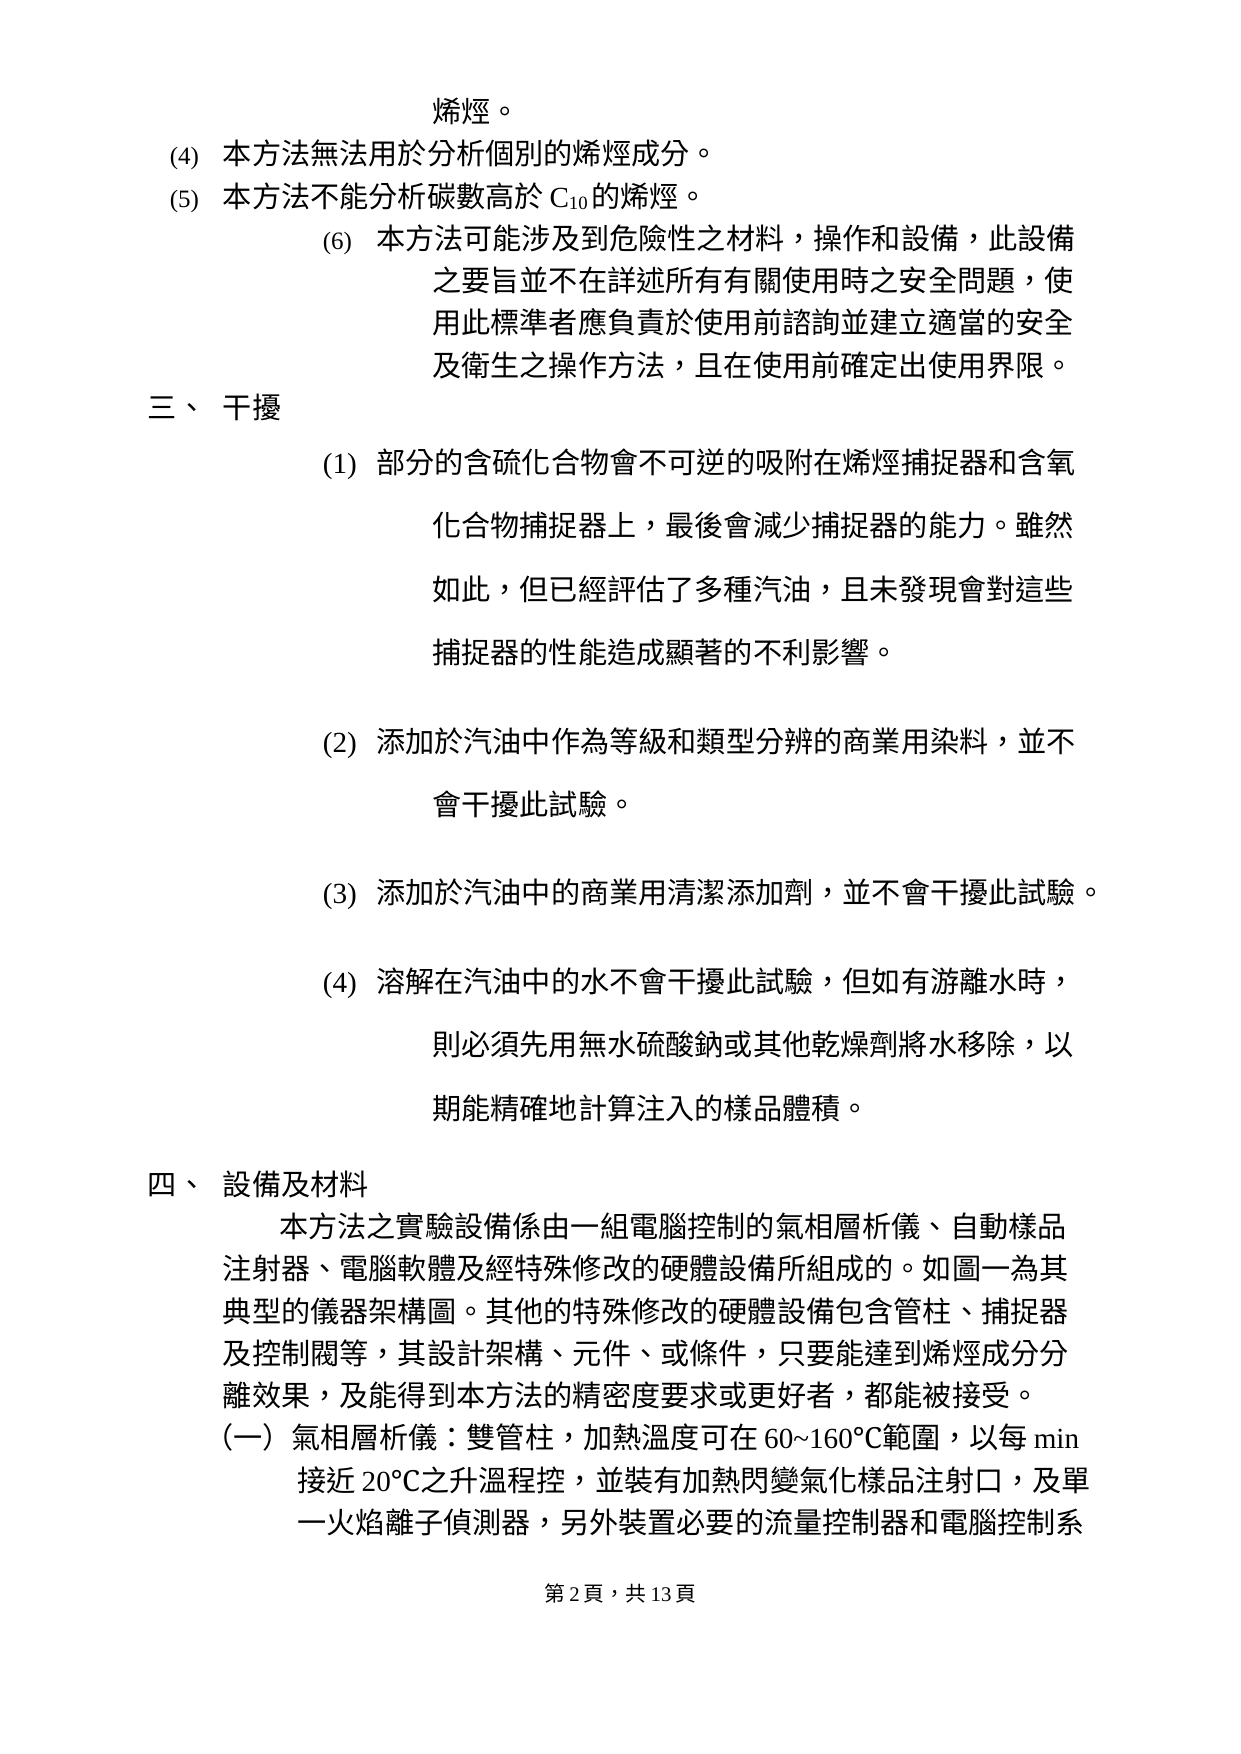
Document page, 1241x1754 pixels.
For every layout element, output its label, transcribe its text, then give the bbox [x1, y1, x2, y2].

list 干擾 [148, 385, 1092, 427]
list 本方法無法用於分析個別的烯烴成分。 [169, 131, 1092, 173]
list 部分的含硫化合物會不可逆的吸附在烯烴捕捉器和含氧化合物捕捉器上，最後會減少捕捉器的能力。雖然如此，但已經評估了多種汽油，且未發現會對這些捕捉器的性能造成顯著的不利影響。 [323, 439, 1092, 672]
text 本方法之實驗設備係由一組電腦控制的氣相層析儀、自動樣品注射器、電腦軟體及經特殊修改的硬體設備所組成的。如圖一為其典型的儀器架構圖。其他的特殊修改的硬體設備包含管柱、捕捉器及控制閥等，其設計架構、元件、或條件，只要能達到烯烴成分分離效果，及能得到本方法的精密度要求或更好者，都能被接受。 [223, 1204, 1092, 1415]
list 本方法可適用於含有醇和醚的樣品測試。樣品若含有高於15﹪的醇，則於試驗前須先稀釋；若樣品含有高於5﹪的醚，則須稀釋到5﹪或更低之濃度。但當樣品中含有乙基第三丁基醚時，則只能分析C4~C9的烯烴。 [323, 89, 1092, 131]
list 設備及材料 [148, 1161, 1092, 1204]
list 添加於汽油中的商業用清潔添加劑，並不會干擾此試驗。 [323, 870, 1092, 912]
list 溶解在汽油中的水不會干擾此試驗，但如有游離水時，則必須先用無水硫酸鈉或其他乾燥劑將水移除，以期能精確地計算注入的樣品體積。 [323, 958, 1092, 1128]
text （一）氣相層析儀：雙管柱，加熱溫度可在60~160℃範圍，以每min接近20℃之升溫程控，並裝有加熱閃變氣化樣品注射口，及單一火焰離子偵測器，另外裝置必要的流量控制器和電腦控制系 [204, 1415, 1092, 1542]
list 本方法可能涉及到危險性之材料，操作和設備，此設備之要旨並不在詳述所有有關使用時之安全問題，使用此標準者應負責於使用前諮詢並建立適當的安全及衛生之操作方法，且在使用前確定出使用界限。 [323, 216, 1092, 385]
list 本方法不能分析碳數高於C10的烯烴。 [169, 173, 1092, 216]
list 添加於汽油中作為等級和類型分辨的商業用染料，並不會干擾此試驗。 [323, 718, 1092, 824]
